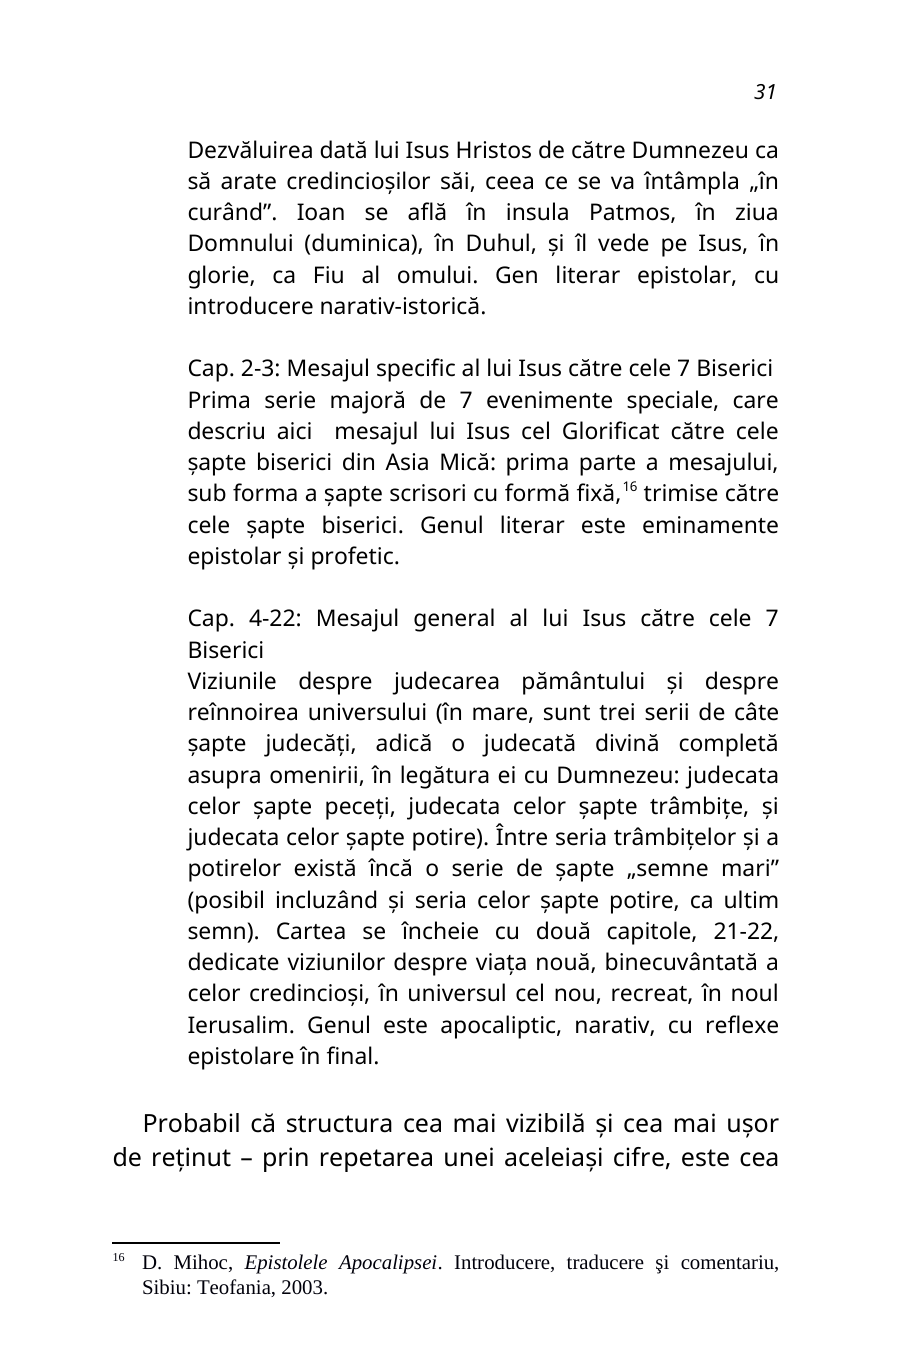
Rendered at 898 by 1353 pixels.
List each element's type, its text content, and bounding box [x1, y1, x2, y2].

text Dezvăluirea dată lui Isus Hristos de către Dumnezeu ca să arate credincioşilor săi, ceea ce se va întâmpla „în curând”. Ioan se află în insula Patmos, în ziua Domnului (duminica), în Duhul, şi îl vede pe Isus, în glorie, ca Fiu al omului. Gen literar epistolar, cu introducere narativ-istorică. [187, 134, 779, 321]
text Prima serie majoră de 7 evenimente speciale, care descriu aici mesajul lui Isus cel Glorificat către cele şapte biserici din Asia Mică: prima parte a mesajului, sub forma a şapte scrisori cu formă fixă, trimise către cele şapte biserici. Genul literar este eminamente epistolar şi profetic. [187, 384, 779, 571]
text Viziunile despre judecarea pământului şi despre reînnoirea universului (în mare, sunt trei serii de câte şapte judecăţi, adică o judecată divină completă asupra omenirii, în legătura ei cu Dumnezeu: judecata celor şapte peceţi, judecata celor şapte trâmbiţe, şi judecata celor şapte potire). Între seria trâmbiţelor şi a potirelor există încă o serie de şapte „semne mari” (posibil incluzând şi seria celor şapte potire, ca ultim semn). Cartea se încheie cu două capitole, 21-22, dedicate viziunilor despre viaţa nouă, binecuvântată a celor credincioşi, în universul cel nou, recreat, în noul Ierusalim. Genul este apocaliptic, narativ, cu reflexe epistolare în final. [187, 665, 779, 1071]
text D. Mihoc, Epistolele Apocalipsei. Introducere, traducere şi comentariu, Sibiu: Teofania, 2003. [112, 1249, 779, 1299]
text Cap. 2-3: Mesajul specific al lui Isus către cele 7 Biserici [187, 352, 779, 384]
text Probabil că structura cea mai vizibilă şi cea mai uşor de reţinut – prin repetarea unei aceleiaşi cifre, este cea [112, 1105, 779, 1173]
text Cap. 4-22: Mesajul general al lui Isus către cele 7 Biserici [187, 602, 779, 665]
